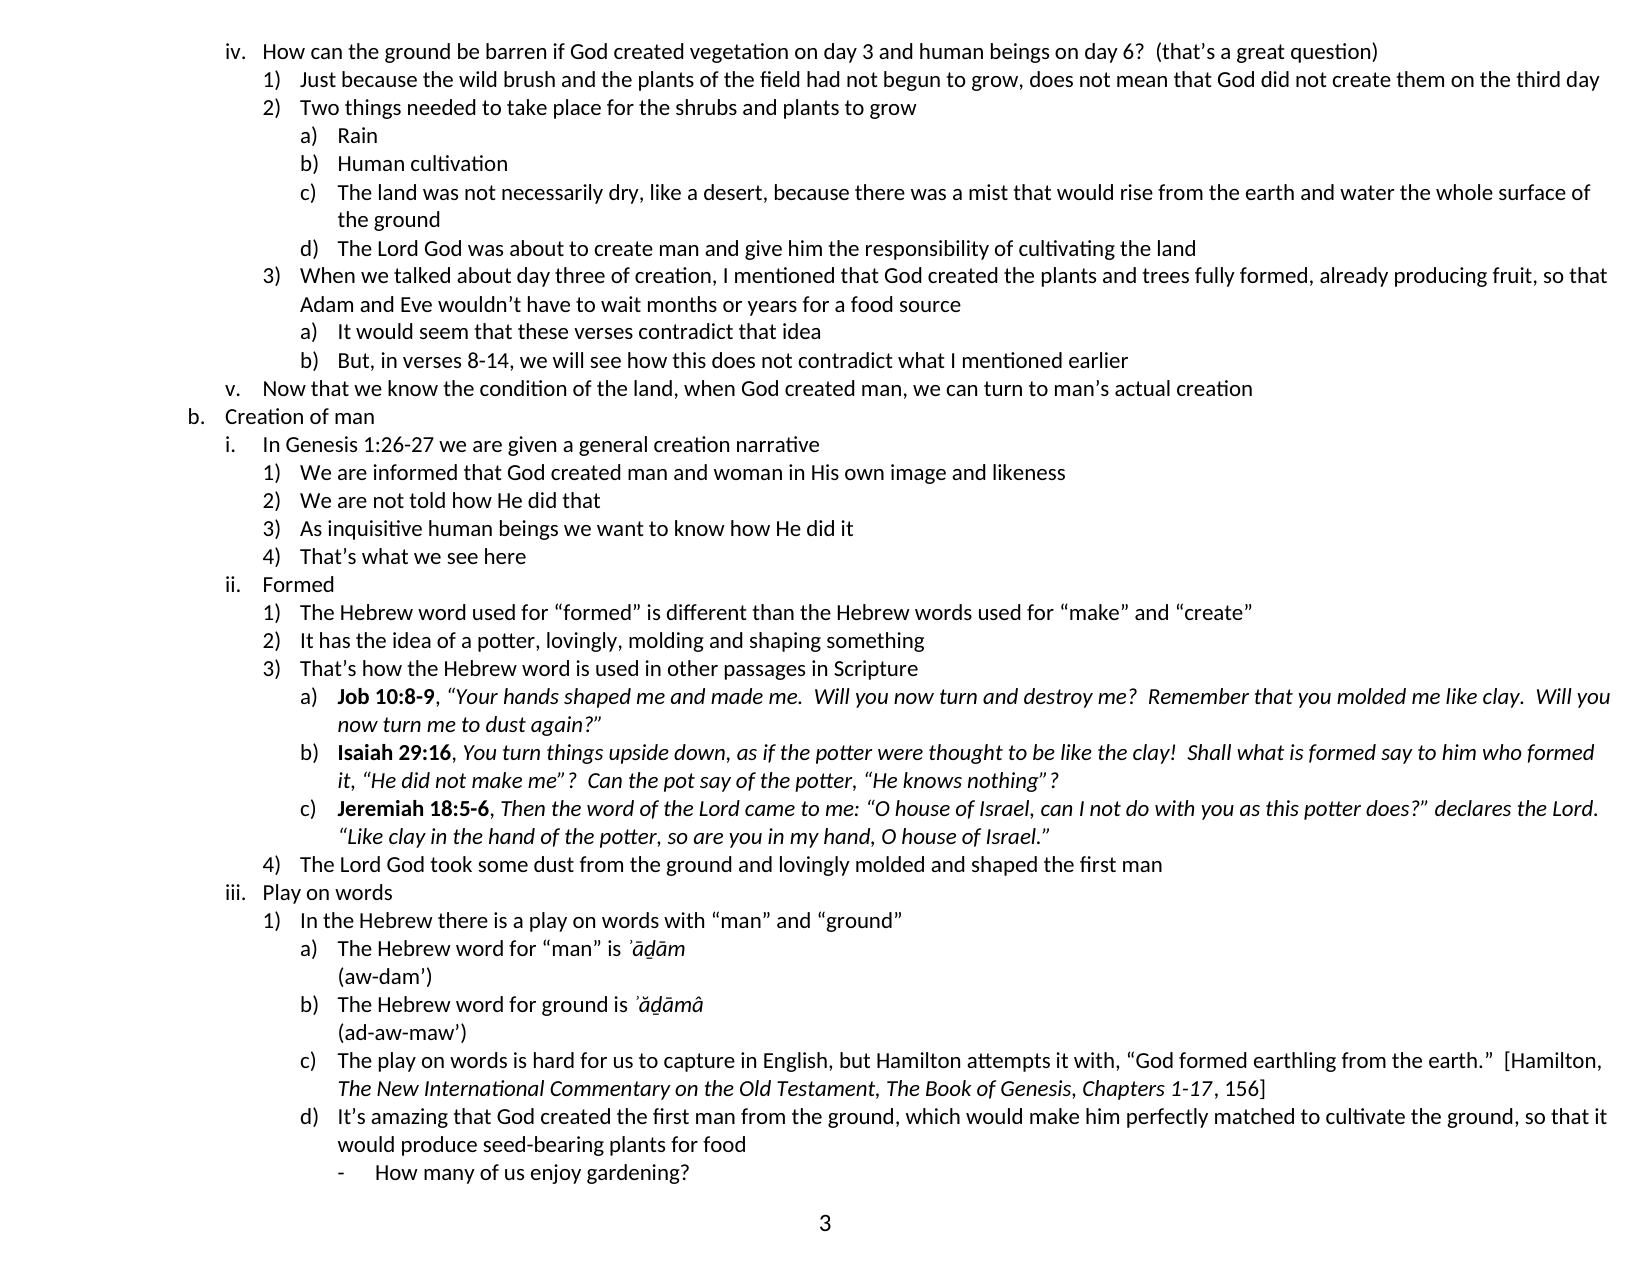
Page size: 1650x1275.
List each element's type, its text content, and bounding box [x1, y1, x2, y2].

list That’s what we see here [262, 542, 1612, 570]
list It would seem that these verses contradict that idea [300, 318, 1612, 346]
list Just because the wild brush and the plants of the field had not begun to grow, does not mean that God did not create them on the third day [262, 66, 1612, 93]
list In Genesis 1:26-27 we are given a general creation narrative [225, 430, 1612, 458]
list Jeremiah 18:5-6, Then the word of the Lord came to me: “O house of Israel, can I not do with you as this potter does?” declares the Lord. “Like clay in the hand of the potter, so are you in my hand, O house of Israel.” [300, 794, 1612, 850]
list When we talked about day three of creation, I mentioned that God created the plants and trees fully formed, already producing fruit, so that Adam and Eve wouldn’t have to wait months or years for a food source [262, 262, 1612, 318]
list How many of us enjoy gardening? [337, 1158, 1612, 1186]
list How can the ground be barren if God created vegetation on day 3 and human beings on day 6? (that’s a great question) [225, 37, 1612, 66]
list As inquisitive human beings we want to know how He did it [262, 514, 1612, 542]
list We are informed that God created man and woman in His own image and likeness [262, 458, 1612, 486]
list It’s amazing that God created the first man from the ground, which would make him perfectly matched to cultivate the ground, so that it would produce seed-bearing plants for food [300, 1102, 1612, 1158]
list Isaiah 29:16, You turn things upside down, as if the potter were thought to be like the clay! Shall what is formed say to him who formed it, “He did not make me”? Can the pot say of the potter, “He knows nothing”? [300, 738, 1612, 794]
list But, in verses 8-14, we will see how this does not contradict what I mentioned earlier [300, 346, 1612, 374]
list Human cultivation [300, 149, 1612, 178]
list We are not told how He did that [262, 486, 1612, 514]
list The Hebrew word for ground is ʾăḏāmâ (ad-aw-maw’) [300, 990, 1612, 1046]
list It has the idea of a potter, lovingly, molding and shaping something [262, 626, 1612, 654]
list Creation of man [187, 402, 1612, 430]
list Play on words [225, 878, 1612, 906]
list That’s how the Hebrew word is used in other passages in Scripture [262, 654, 1612, 682]
list The Hebrew word used for “formed” is different than the Hebrew words used for “make” and “create” [262, 598, 1612, 626]
list The Lord God was about to create man and give him the responsibility of cultivating the land [300, 234, 1612, 262]
list In the Hebrew there is a play on words with “man” and “ground” [262, 906, 1612, 934]
list Now that we know the condition of the land, when God created man, we can turn to man’s actual creation [225, 374, 1612, 402]
list The land was not necessarily dry, like a desert, because there was a mist that would rise from the earth and water the whole surface of the ground [300, 178, 1612, 234]
list The Hebrew word for “man” is ʾāḏām (aw-dam’) [300, 934, 1612, 990]
list Job 10:8-9, “Your hands shaped me and made me. Will you now turn and destroy me? Remember that you molded me like clay. Will you now turn me to dust again?” [300, 682, 1612, 738]
list Formed [225, 570, 1612, 598]
list Rain [300, 122, 1612, 149]
list Two things needed to take place for the shrubs and plants to grow [262, 93, 1612, 122]
list The Lord God took some dust from the ground and lovingly molded and shaped the first man [262, 850, 1612, 878]
list The play on words is hard for us to capture in English, but Hamilton attempts it with, “God formed earthling from the earth.” [Hamilton, The New International Commentary on the Old Testament, The Book of Genesis, Chapters 1-17, 156] [300, 1046, 1612, 1102]
